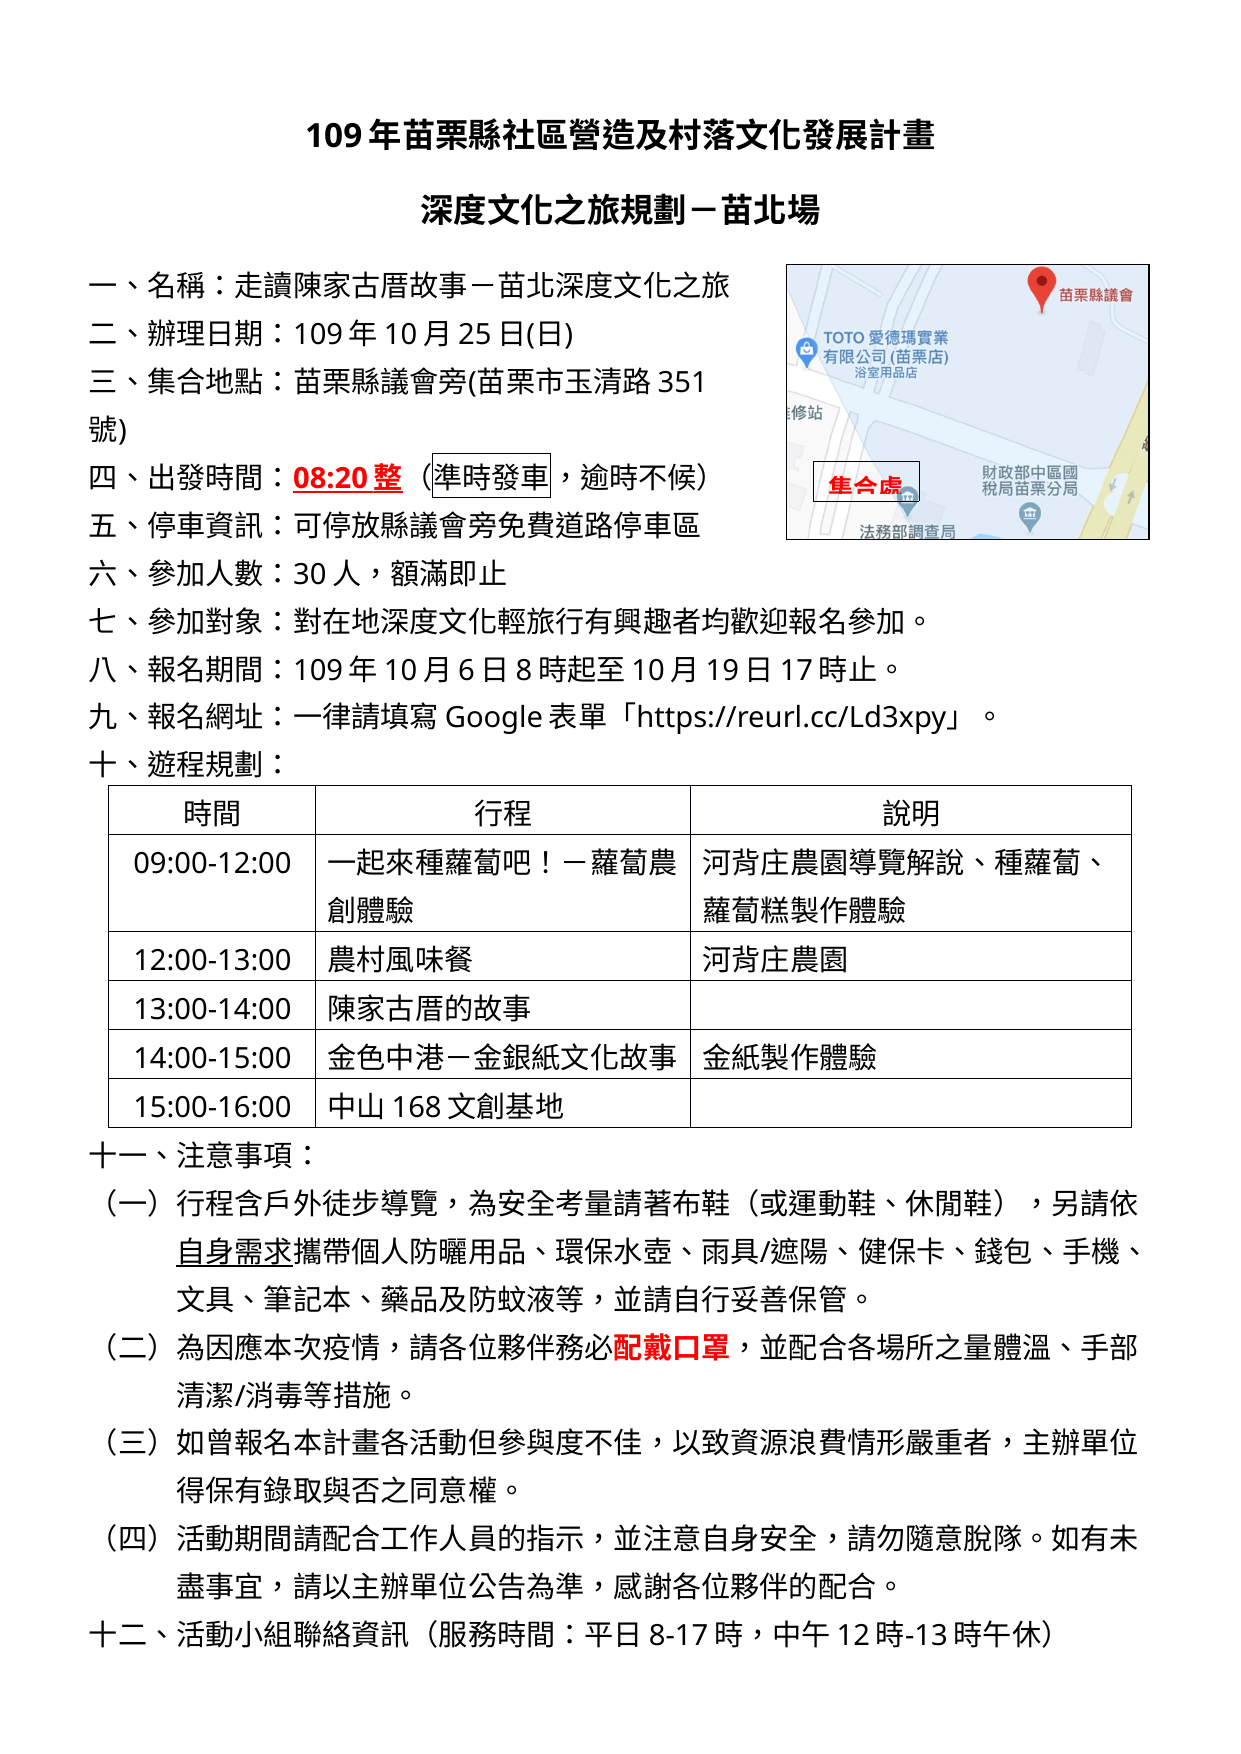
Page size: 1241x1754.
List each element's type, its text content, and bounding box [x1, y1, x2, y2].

table_cell 一起來種蘿蔔吧！－蘿蔔農創體驗 [316, 835, 690, 931]
table_cell 14:00-15:00 [109, 1030, 315, 1078]
text 一、名稱：走讀陳家古厝故事－苗北深度文化之旅 [89, 258, 1152, 306]
table_cell 河背庄農園 [691, 932, 1131, 980]
table_header 行程 [316, 786, 690, 834]
text 七、參加對象：對在地深度文化輕旅行有興趣者均歡迎報名參加。 [89, 594, 1152, 642]
text 六、參加人數：30人，額滿即止 [89, 546, 1152, 594]
text 二、辦理日期：109年10月25日(日) [89, 306, 786, 354]
text 深度文化之旅規劃－苗北場 [89, 164, 1152, 239]
text （一）行程含戶外徒步導覽，為安全考量請著布鞋（或運動鞋、休閒鞋），另請依自身需求攜帶個人防曬用品、環保水壺、雨具/遮陽、健保卡、錢包、手機、文具、筆記本、藥品及防蚊液等，並請自行妥善保管。 [89, 1176, 1152, 1320]
table_cell 陳家古厝的故事 [316, 981, 690, 1029]
text （二）為因應本次疫情，請各位夥伴務必配戴口罩，並配合各場所之量體溫、手部清潔/消毒等措施。 [89, 1320, 1152, 1416]
table_cell [691, 1079, 1131, 1127]
table_cell 13:00-14:00 [109, 981, 315, 1029]
picture [787, 265, 1148, 539]
table_header 說明 [691, 786, 1131, 834]
table_cell 12:00-13:00 [109, 932, 315, 980]
table_cell 金紙製作體驗 [691, 1030, 1131, 1078]
text 109年苗栗縣社區營造及村落文化發展計畫 [89, 89, 1152, 164]
text 集合處 [828, 468, 904, 494]
text 八、報名期間：109年10月6日8時起至10月19日17時止。 [89, 642, 1152, 689]
table_cell 金色中港－金銀紙文化故事 [316, 1030, 690, 1078]
table_cell 農村風味餐 [316, 932, 690, 980]
table_cell 河背庄農園導覽解說、種蘿蔔、蘿蔔糕製作體驗 [691, 835, 1131, 931]
table_cell [691, 981, 1131, 1029]
table_header 時間 [109, 786, 315, 834]
text 十一、注意事項： [89, 1128, 1152, 1176]
table_cell 15:00-16:00 [109, 1079, 315, 1127]
table_cell 09:00-12:00 [109, 835, 315, 931]
text 九、報名網址：一律請填寫Google表單「https://reurl.cc/Ld3xpy」。 [89, 689, 1152, 737]
text 三、集合地點：苗栗縣議會旁(苗栗市玉清路351號) [89, 354, 786, 450]
text （三）如曾報名本計畫各活動但參與度不佳，以致資源浪費情形嚴重者，主辦單位得保有錄取與否之同意權。 [89, 1416, 1152, 1511]
text 十、遊程規劃： [89, 737, 1152, 785]
text 五、停車資訊：可停放縣議會旁免費道路停車區 [89, 498, 1152, 546]
text （四）活動期間請配合工作人員的指示，並注意自身安全，請勿隨意脫隊。如有未盡事宜，請以主辦單位公告為準，感謝各位夥伴的配合。 [89, 1511, 1152, 1607]
table_cell 中山168文創基地 [316, 1079, 690, 1127]
text 四、出發時間：08:20整（準時發車，逾時不候） [89, 450, 786, 498]
text 十二、活動小組聯絡資訊（服務時間：平日8-17時，中午12時-13時午休） [89, 1607, 1152, 1655]
